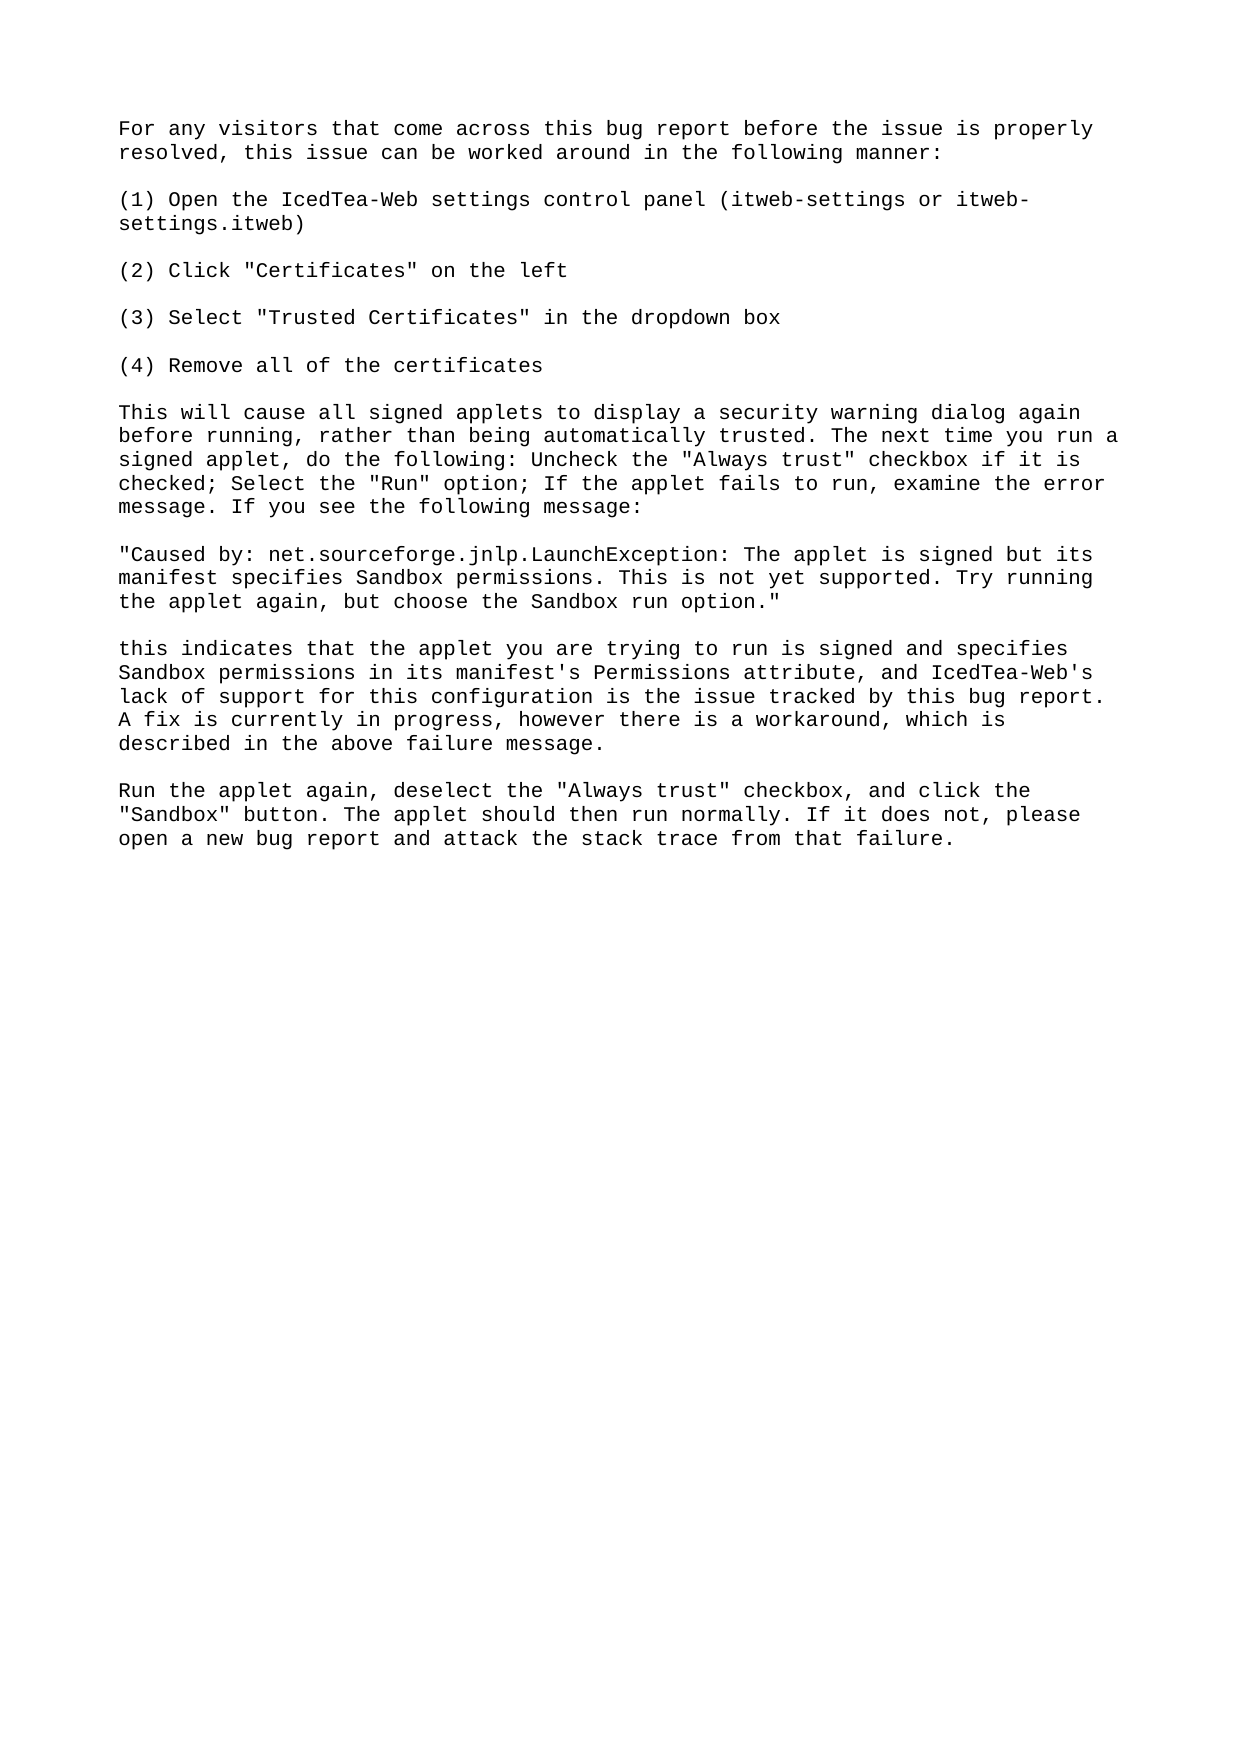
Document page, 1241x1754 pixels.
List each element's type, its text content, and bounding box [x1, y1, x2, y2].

text "Caused by: net.sourceforge.jnlp.LaunchException: The applet is signed but its manifest specifies Sandbox permissions. This is not yet supported. Try running the applet again, but choose the Sandbox run option." [118, 544, 1122, 615]
text For any visitors that come across this bug report before the issue is properly resolved, this issue can be worked around in the following manner: [118, 118, 1122, 165]
text (1) Open the IcedTea-Web settings control panel (itweb-settings or itweb-settings.itweb) [118, 189, 1122, 236]
text This will cause all signed applets to display a security warning dialog again before running, rather than being automatically trusted. The next time you run a signed applet, do the following: Uncheck the "Always trust" checkbox if it is checked; Select the "Run" option; If the applet fails to run, examine the error message. If you see the following message: [118, 402, 1122, 520]
text (2) Click "Certificates" on the left [118, 260, 1122, 284]
text (4) Remove all of the certificates [118, 354, 1122, 378]
text (3) Select "Trusted Certificates" in the dropdown box [118, 307, 1122, 331]
text this indicates that the applet you are trying to run is signed and specifies Sandbox permissions in its manifest's Permissions attribute, and IcedTea-Web's lack of support for this configuration is the issue tracked by this bug report. A fix is currently in progress, however there is a workaround, which is described in the above failure message. [118, 638, 1122, 757]
text Run the applet again, deselect the "Always trust" checkbox, and click the "Sandbox" button. The applet should then run normally. If it does not, please open a new bug report and attack the stack trace from that failure. [118, 780, 1122, 851]
